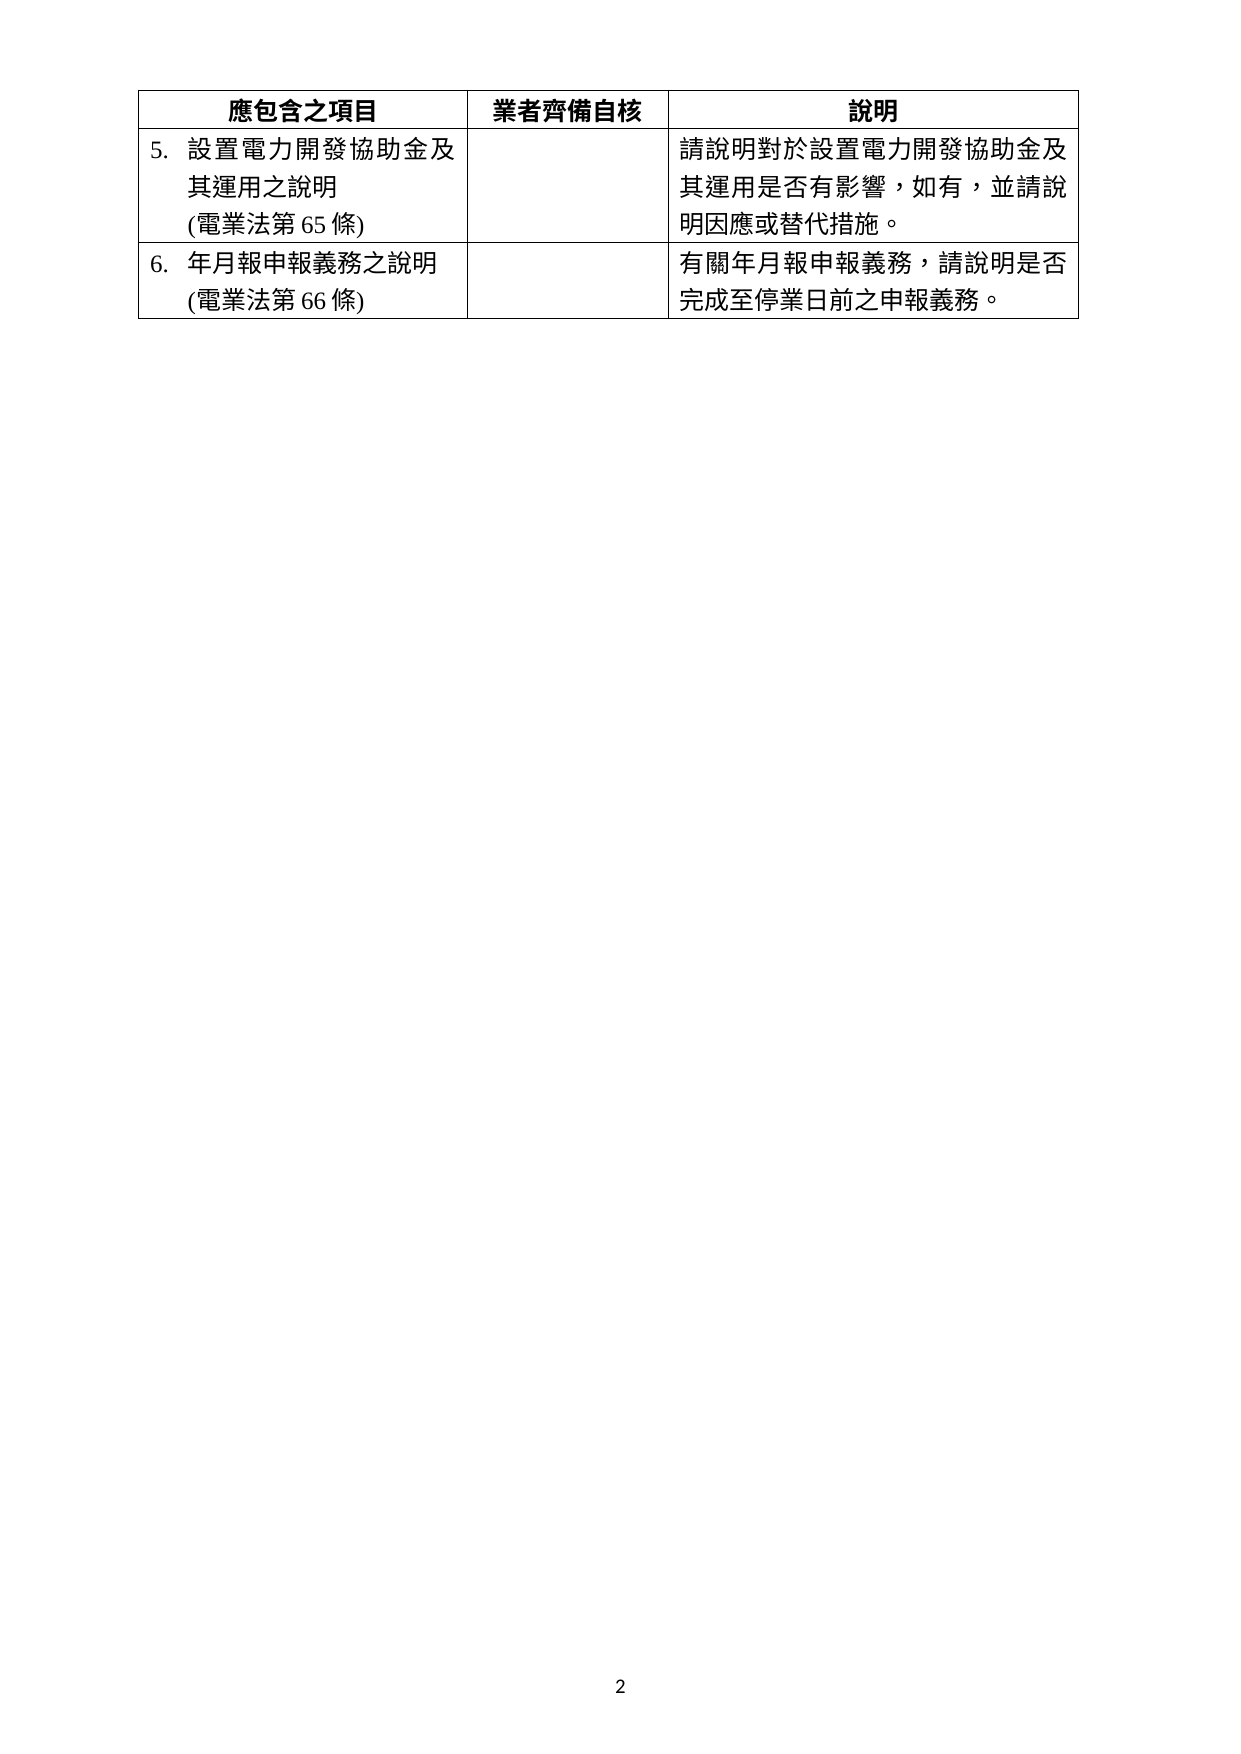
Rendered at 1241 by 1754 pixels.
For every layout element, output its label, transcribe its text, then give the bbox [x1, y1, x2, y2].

table_cell 年月報申報義務之說明 (電業法第66條) [139, 243, 467, 318]
table_header 應包含之項目 [139, 91, 467, 128]
table_cell 設置電力開發協助金及其運用之說明 (電業法第65條) [139, 129, 467, 242]
table_cell [468, 129, 668, 242]
table_header 業者齊備自核 [468, 91, 668, 128]
table_cell 有關年月報申報義務，請說明是否完成至停業日前之申報義務。 [669, 243, 1078, 318]
table_cell [468, 243, 668, 318]
table_cell 請說明對於設置電力開發協助金及其運用是否有影響，如有，並請說明因應或替代措施。 [669, 129, 1078, 242]
table_header 說明 [669, 91, 1078, 128]
